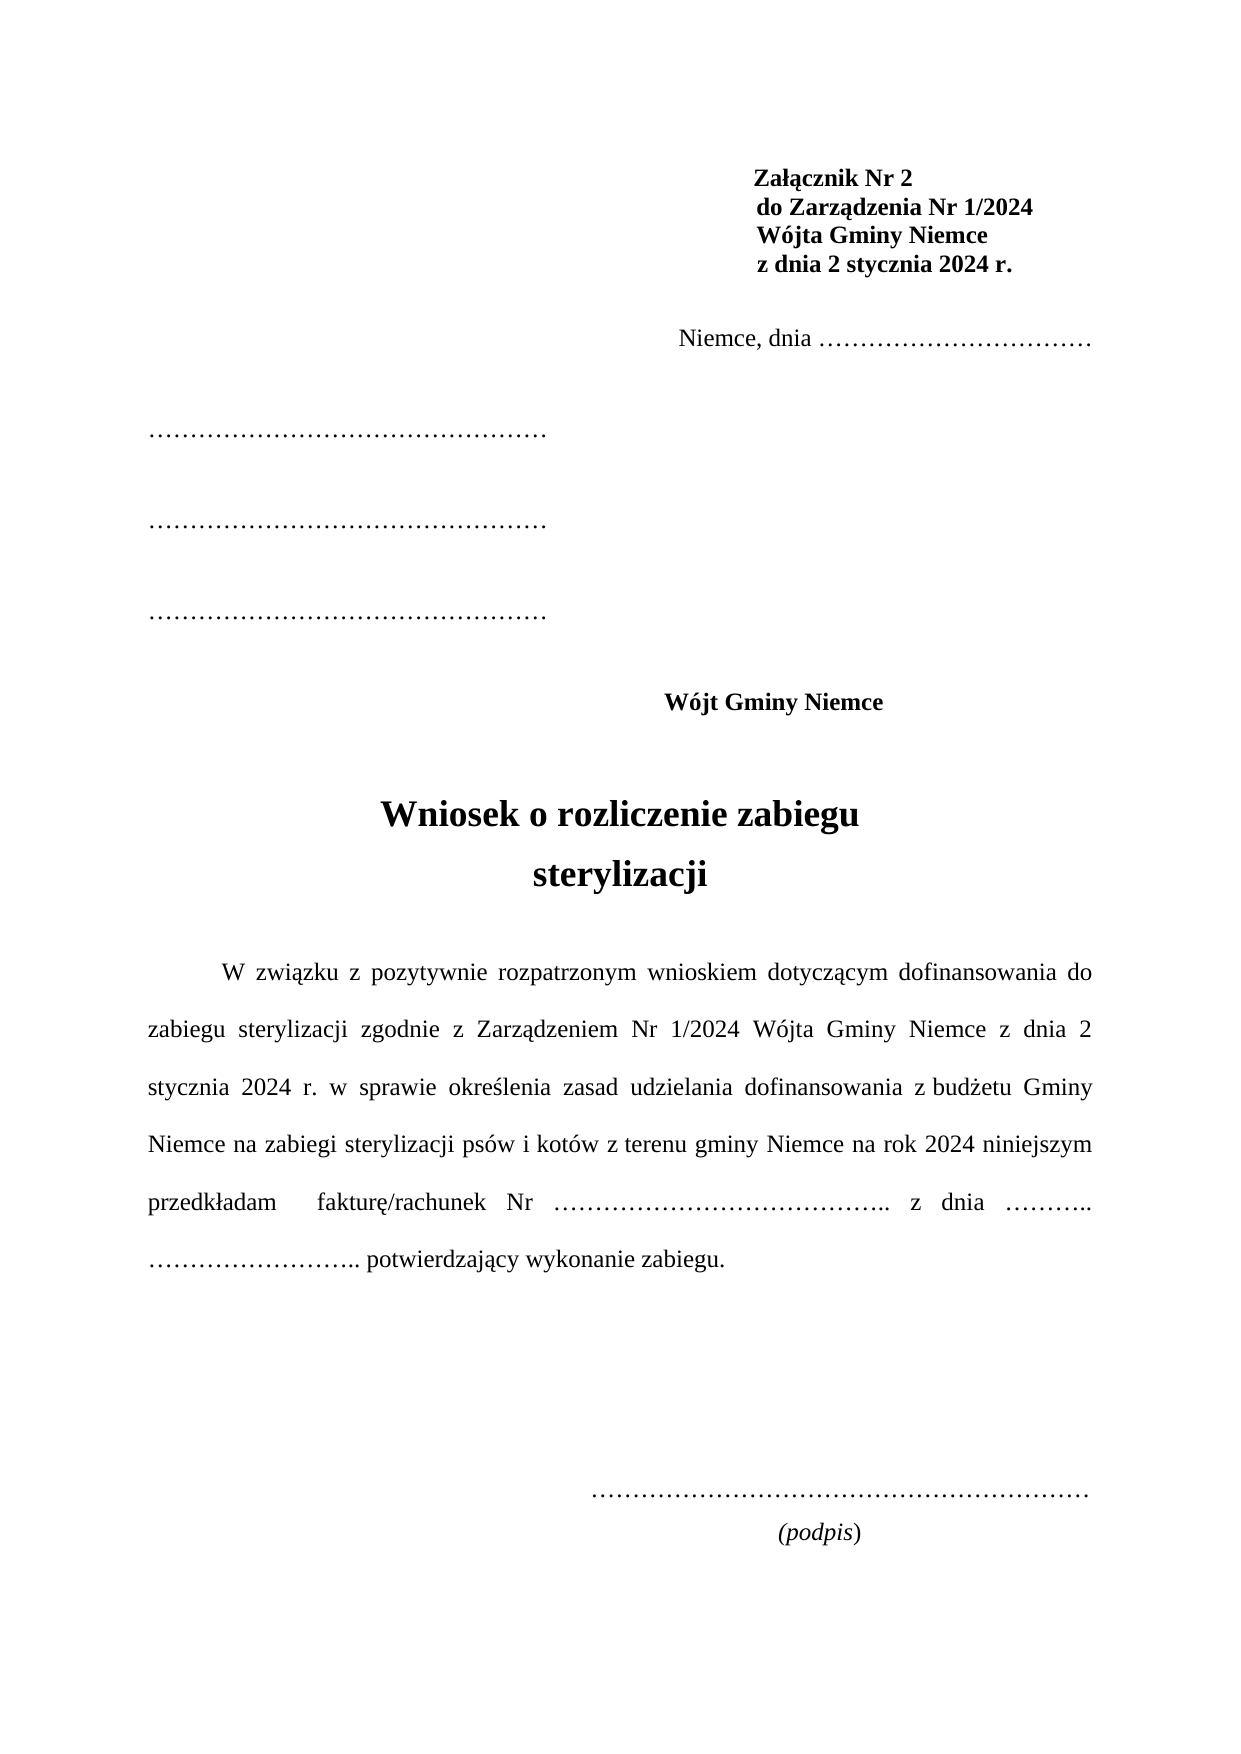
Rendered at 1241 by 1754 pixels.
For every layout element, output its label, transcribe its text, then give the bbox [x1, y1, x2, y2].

text Wójt Gminy Niemce [590, 687, 1093, 715]
text sterylizacji [148, 852, 1093, 895]
text Niemce, dnia …………………………… [148, 323, 1093, 352]
text …………………………………………………… [516, 1474, 1093, 1503]
text ………………………………………… [148, 414, 1093, 443]
text Załącznik Nr 2 [753, 163, 1093, 192]
text (podpis) [517, 1517, 1093, 1546]
text ………………………………………… [148, 505, 1093, 534]
text Wójta Gminy Niemce [738, 220, 1093, 249]
text W związku z pozytywnie rozpatrzonym wnioskiem dotyczącym dofinansowania do zabiegu sterylizacji zgodnie z Zarządzeniem Nr 1/2024 Wójta Gminy Niemce z dnia 2 stycznia 2024 r. w sprawie określenia zasad udzielania dofinansowania z budżetu Gminy Niemce na zabiegi sterylizacji psów i kotów z terenu gminy Niemce na rok 2024 niniejszym przedkładam fakturę/rachunek Nr ………………………………….. z dnia ………..…………………….. potwierdzający wykonanie zabiegu. [148, 957, 1093, 1273]
text Wniosek o rozliczenie zabiegu [148, 792, 1093, 835]
text do Zarządzenia Nr 1/2024 [744, 192, 1093, 220]
text z dnia 2 stycznia 2024 r. [751, 249, 1093, 278]
text ………………………………………… [148, 596, 1093, 624]
